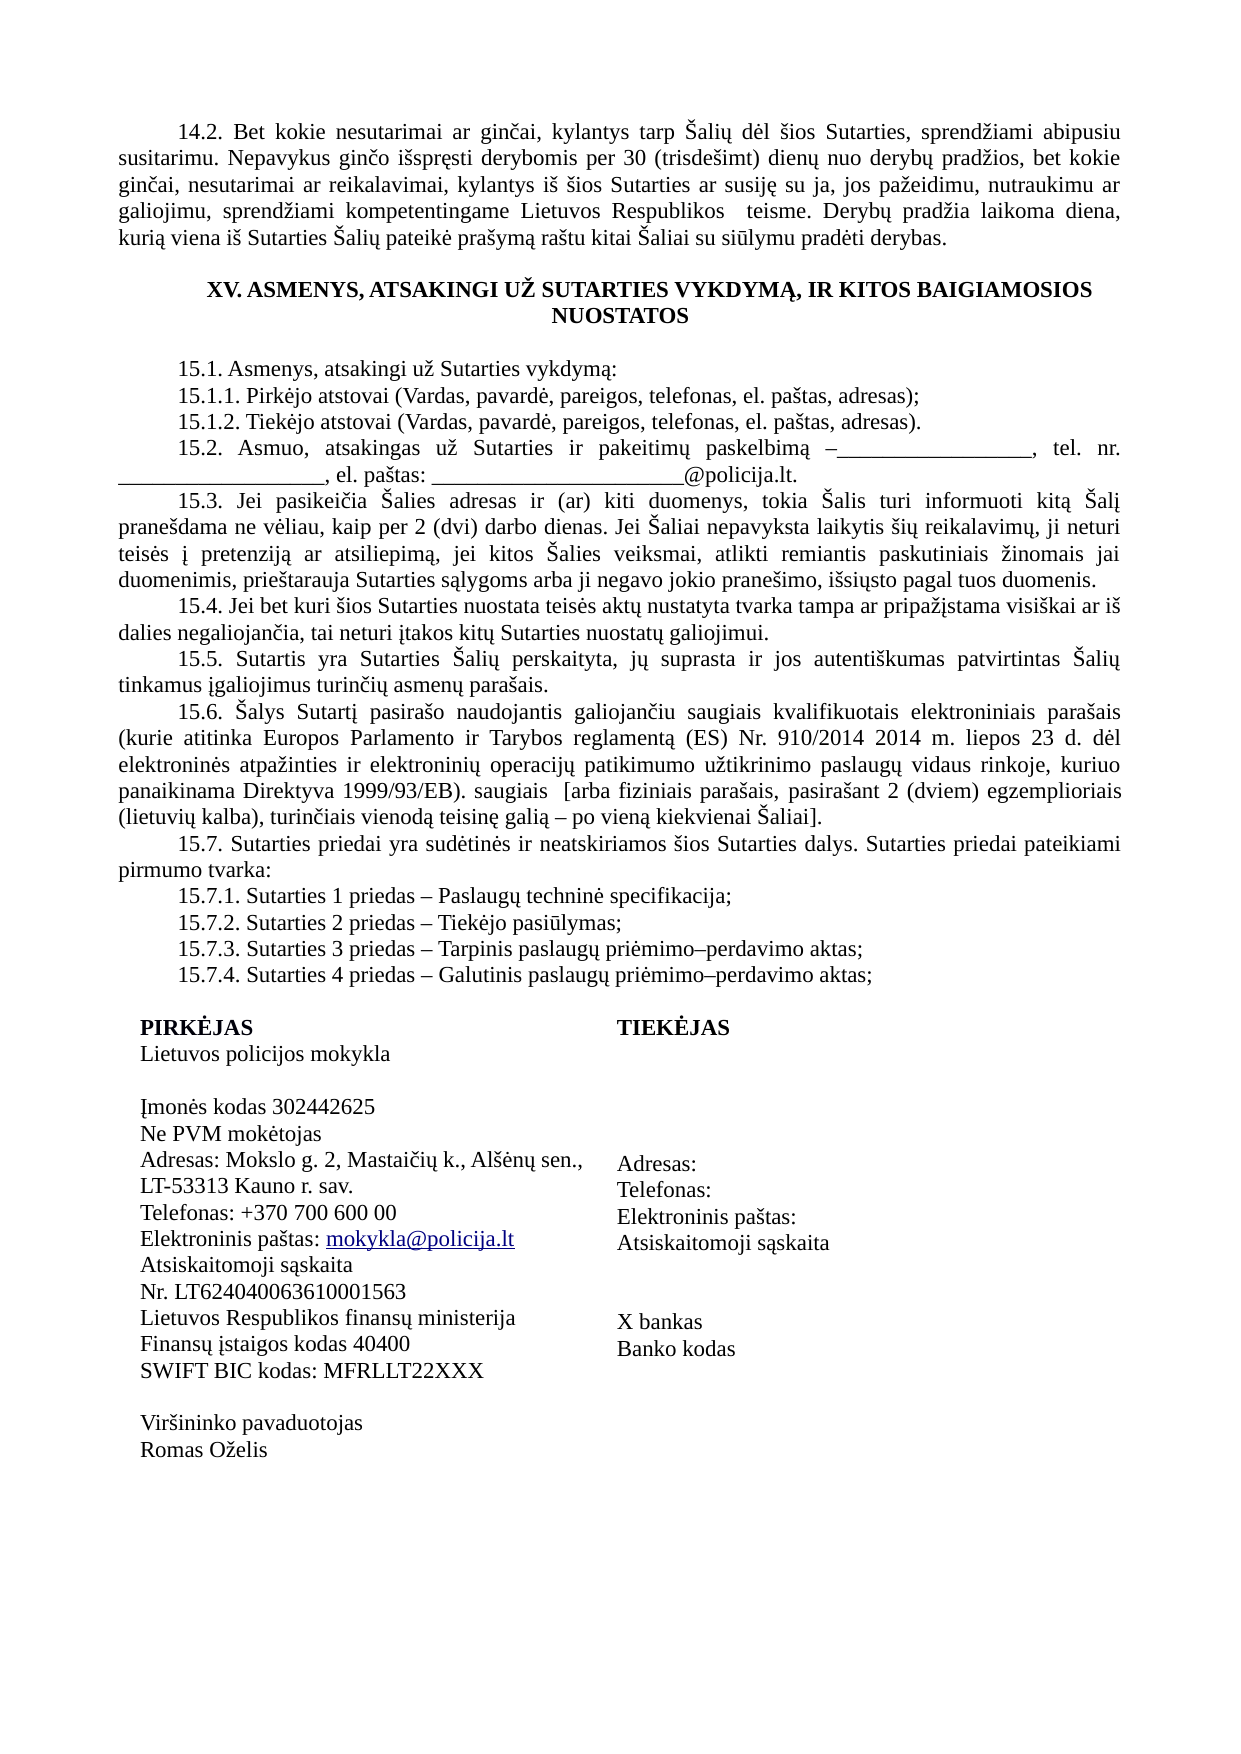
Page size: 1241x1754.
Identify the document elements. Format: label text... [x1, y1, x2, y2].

text 15.2. Asmuo, atsakingas už Sutarties ir pakeitimų paskelbimą –_________________, tel. nr. __________________, el. paštas: ______________________@policija.lt. [118, 434, 1122, 487]
text 15.4. Jei bet kuri šios Sutarties nuostata teisės aktų nustatyta tvarka tampa ar pripažįstama visiškai ar iš dalies negaliojančia, tai neturi įtakos kitų Sutarties nuostatų galiojimui. [118, 592, 1122, 645]
table_header TIEKĖJAS Adresas: Telefonas: Elektroninis paštas: Atsiskaitomoji sąskaita X bankas Banko kodas [595, 1014, 1072, 1468]
text 15.6. Šalys Sutartį pasirašo naudojantis galiojančiu saugiais kvalifikuotais elektroniniais parašais (kurie atitinka Europos Parlamento ir Tarybos reglamentą (ES) Nr. 910/2014 2014 m. liepos 23 d. dėl elektroninės atpažinties ir elektroninių operacijų patikimumo užtikrinimo paslaugų vidaus rinkoje, kuriuo panaikinama Direktyva 1999/93/EB). saugiais [arba fiziniais parašais, pasirašant 2 (dviem) egzemplioriais (lietuvių kalba), turinčiais vienodą teisinę galią – po vieną kiekvienai Šaliai]. [118, 698, 1122, 830]
text 15.7. Sutarties priedai yra sudėtinės ir neatskiriamos šios Sutarties dalys. Sutarties priedai pateikiami pirmumo tvarka: [118, 830, 1122, 882]
text 15.5. Sutartis yra Sutarties Šalių perskaityta, jų suprasta ir jos autentiškumas patvirtintas Šalių tinkamus įgaliojimus turinčių asmenų parašais. [118, 645, 1122, 698]
table_header PIRKĖJAS Lietuvos policijos mokykla Įmonės kodas 302442625 Ne PVM mokėtojas Adresas: Mokslo g. 2, Mastaičių k., Alšėnų sen., LT-53313 Kauno r. sav. Telefonas: +370 700 600 00 Elektroninis paštas: mokykla@policija.lt Atsiskaitomoji sąskaita Nr. LT624040063610001563 Lietuvos Respublikos finansų ministerija Finansų įstaigos kodas 40400 SWIFT BIC kodas: MFRLLT22XXX Viršininko pavaduotojas Romas Oželis [118, 1014, 595, 1468]
text 15.3. Jei pasikeičia Šalies adresas ir (ar) kiti duomenys, tokia Šalis turi informuoti kitą Šalį pranešdama ne vėliau, kaip per 2 (dvi) darbo dienas. Jei Šaliai nepavyksta laikytis šių reikalavimų, ji neturi teisės į pretenziją ar atsiliepimą, jei kitos Šalies veiksmai, atlikti remiantis paskutiniais žinomais jai duomenimis, prieštarauja Sutarties sąlygoms arba ji negavo jokio pranešimo, išsiųsto pagal tuos duomenis. [118, 487, 1122, 592]
text 15.1.1. Pirkėjo atstovai (Vardas, pavardė, pareigos, telefonas, el. paštas, adresas); [118, 382, 1122, 408]
text 15.7.4. Sutarties 4 priedas – Galutinis paslaugų priėmimo–perdavimo aktas; [118, 961, 1122, 988]
text 15.7.1. Sutarties 1 priedas – Paslaugų techninė specifikacija; [118, 882, 1122, 909]
text 15.1. Asmenys, atsakingi už Sutarties vykdymą: [118, 355, 1122, 382]
text 15.7.2. Sutarties 2 priedas – Tiekėjo pasiūlymas; [118, 909, 1122, 935]
text 15.1.2. Tiekėjo atstovai (Vardas, pavardė, pareigos, telefonas, el. paštas, adresas). [118, 408, 1122, 434]
text XV. ASMENYS, ATSAKINGI UŽ SUTARTIES VYKDYMĄ, IR KITOS BAIGIAMOSIOS NUOSTATOS [118, 276, 1122, 329]
text 14.2. Bet kokie nesutarimai ar ginčai, kylantys tarp Šalių dėl šios Sutarties, sprendžiami abipusiu susitarimu. Nepavykus ginčo išspręsti derybomis per 30 (trisdešimt) dienų nuo derybų pradžios, bet kokie ginčai, nesutarimai ar reikalavimai, kylantys iš šios Sutarties ar susiję su ja, jos pažeidimu, nutraukimu ar galiojimu, sprendžiami kompetentingame Lietuvos Respublikos teisme. Derybų pradžia laikoma diena, kurią viena iš Sutarties Šalių pateikė prašymą raštu kitai Šaliai su siūlymu pradėti derybas. [118, 118, 1122, 250]
text 15.7.3. Sutarties 3 priedas – Tarpinis paslaugų priėmimo–perdavimo aktas; [118, 935, 1122, 961]
